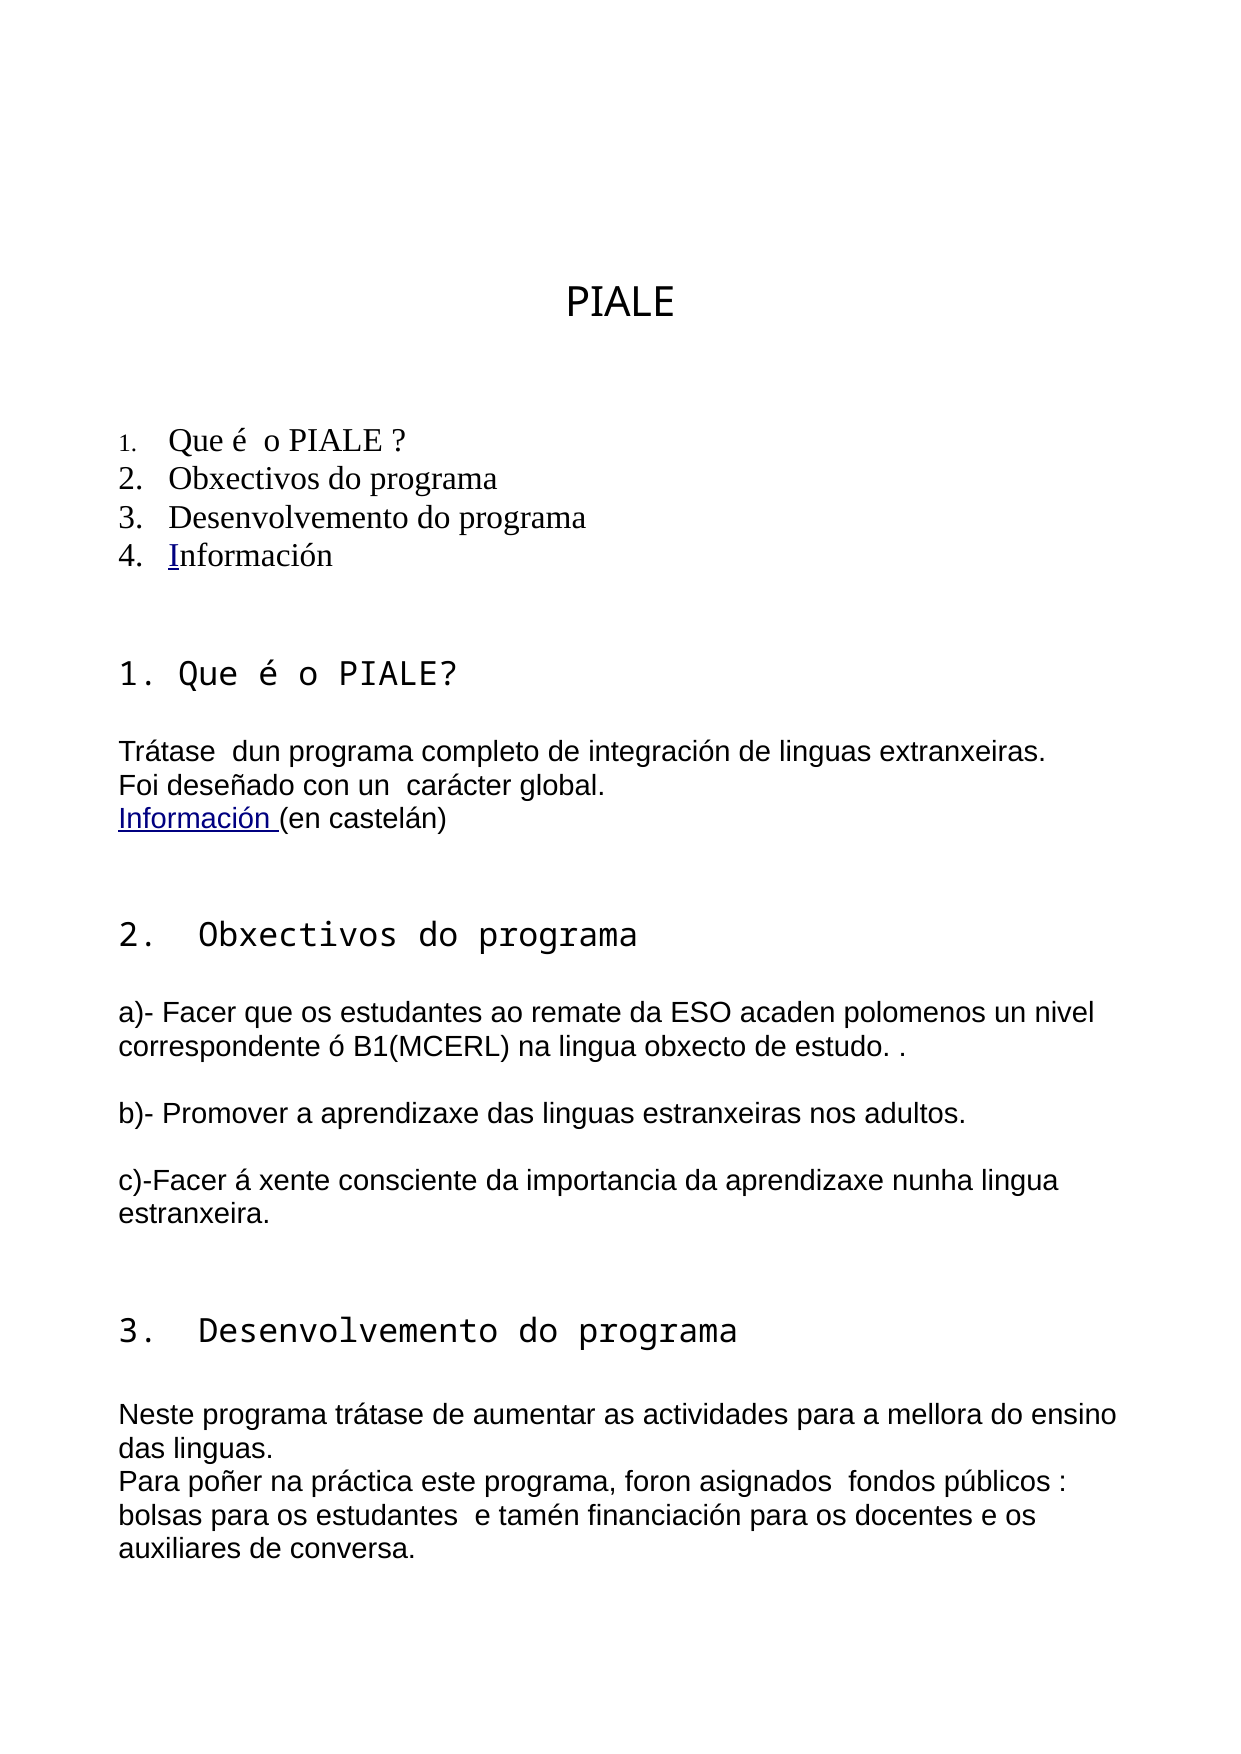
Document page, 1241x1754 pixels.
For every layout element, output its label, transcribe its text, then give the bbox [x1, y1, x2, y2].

text Para poñer na práctica este programa, foron asignados fondos públicos : bolsas para os estudantes e tamén financiación para os docentes e os auxiliares de conversa. [118, 1464, 1122, 1565]
text 2. Obxectivos do programa [118, 911, 1122, 957]
text c)-Facer á xente consciente da importancia da aprendizaxe nunha lingua estranxeira. [118, 1163, 1122, 1230]
text a)- Facer que os estudantes ao remate da ESO acaden polomenos un nivel correspondente ó B1(MCERL) na lingua obxecto de estudo. . [118, 995, 1122, 1062]
text 1. Que é o PIALE ? [118, 420, 1122, 458]
text Trátase dun programa completo de integración de linguas extranxeiras. [118, 734, 1122, 767]
text 2. Obxectivos do programa [118, 458, 1122, 497]
text 3. Desenvolvemento do programa [118, 1306, 1122, 1352]
text Foi deseñado con un carácter global. [118, 767, 1122, 801]
text 3. Desenvolvemento do programa [118, 497, 1122, 535]
text b)- Promover a aprendizaxe das linguas estranxeiras nos adultos. [118, 1096, 1122, 1129]
text PIALE [118, 272, 1122, 329]
text 4. Información [118, 535, 1122, 573]
text Neste programa trátase de aumentar as actividades para a mellora do ensino das linguas. [118, 1397, 1122, 1464]
text 1. Que é o PIALE? [118, 650, 1122, 696]
text Información (en castelán) [118, 801, 1122, 834]
